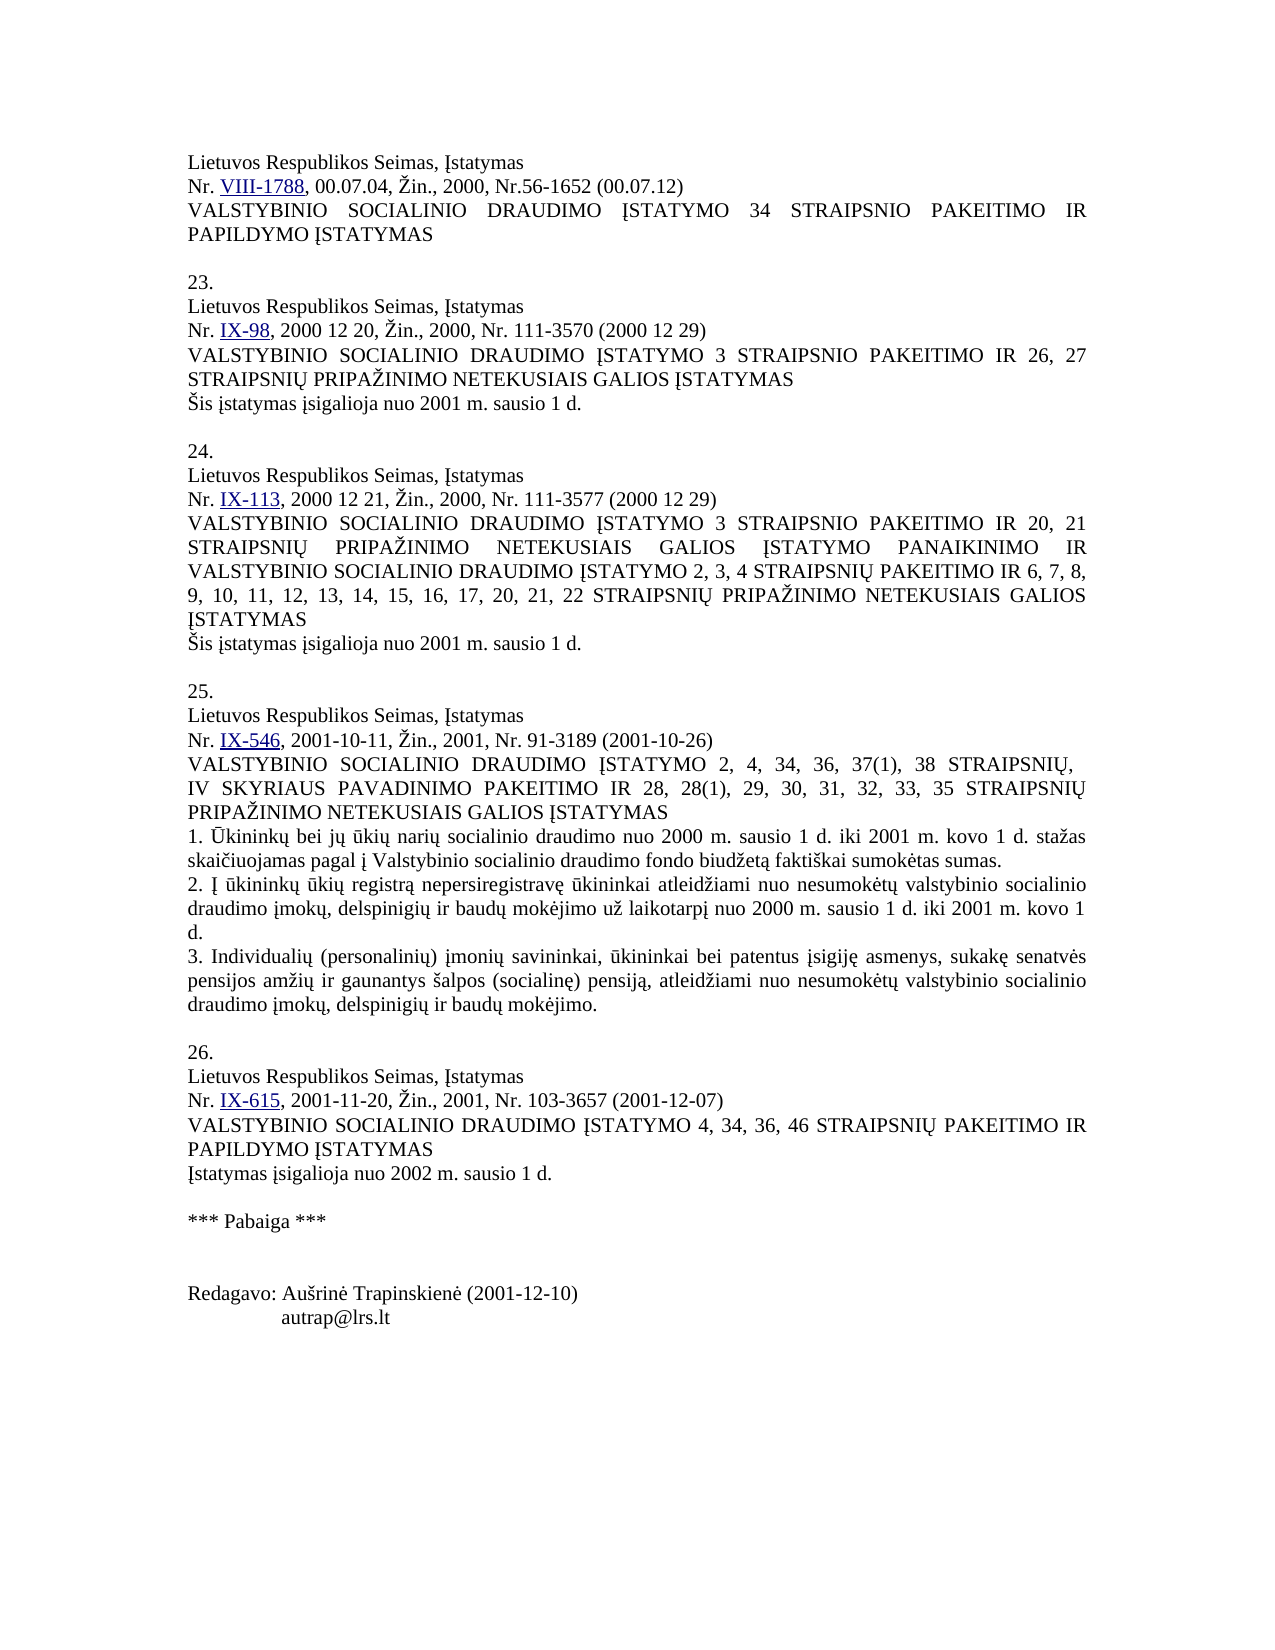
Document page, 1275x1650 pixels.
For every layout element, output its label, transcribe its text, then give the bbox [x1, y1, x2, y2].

text *** Pabaiga *** [187, 1209, 1087, 1233]
text Nr. VIII-1788, 00.07.04, Žin., 2000, Nr.56-1652 (00.07.12) [187, 174, 1087, 198]
text Įstatymas įsigalioja nuo 2002 m. sausio 1 d. [187, 1161, 1087, 1185]
text VALSTYBINIO SOCIALINIO DRAUDIMO ĮSTATYMO 4, 34, 36, 46 STRAIPSNIŲ PAKEITIMO IR PAPILDYMO ĮSTATYMAS [187, 1112, 1087, 1161]
text Nr. IX-546, 2001-10-11, Žin., 2001, Nr. 91-3189 (2001-10-26) [187, 727, 1087, 752]
text 26. [187, 1040, 1087, 1064]
text 23. [187, 270, 1087, 294]
text 3. Individualių (personalinių) įmonių savininkai, ūkininkai bei patentus įsigiję asmenys, sukakę senatvės pensijos amžių ir gaunantys šalpos (socialinę) pensiją, atleidžiami nuo nesumokėtų valstybinio socialinio draudimo įmokų, delspinigių ir baudų mokėjimo. [187, 944, 1087, 1016]
text VALSTYBINIO SOCIALINIO DRAUDIMO ĮSTATYMO 34 STRAIPSNIO PAKEITIMO IR PAPILDYMO ĮSTATYMAS [187, 198, 1087, 246]
text 24. [187, 439, 1087, 463]
text autrap@lrs.lt [187, 1305, 1087, 1329]
text Lietuvos Respublikos Seimas, Įstatymas [187, 1064, 1087, 1088]
text Redagavo: Aušrinė Trapinskienė (2001-12-10) [187, 1281, 1087, 1305]
text 1. Ūkininkų bei jų ūkių narių socialinio draudimo nuo 2000 m. sausio 1 d. iki 2001 m. kovo 1 d. stažas skaičiuojamas pagal į Valstybinio socialinio draudimo fondo biudžetą faktiškai sumokėtas sumas. [187, 824, 1087, 872]
text 2. Į ūkininkų ūkių registrą nepersiregistravę ūkininkai atleidžiami nuo nesumokėtų valstybinio socialinio draudimo įmokų, delspinigių ir baudų mokėjimo už laikotarpį nuo 2000 m. sausio 1 d. iki 2001 m. kovo 1 d. [187, 872, 1087, 944]
text 25. [187, 679, 1087, 703]
text Lietuvos Respublikos Seimas, Įstatymas [187, 703, 1087, 727]
text VALSTYBINIO SOCIALINIO DRAUDIMO ĮSTATYMO 2, 4, 34, 36, 37(1), 38 STRAIPSNIŲ, IV SKYRIAUS PAVADINIMO PAKEITIMO IR 28, 28(1), 29, 30, 31, 32, 33, 35 STRAIPSNIŲ PRIPAŽINIMO NETEKUSIAIS GALIOS ĮSTATYMAS [187, 752, 1087, 824]
text Lietuvos Respublikos Seimas, Įstatymas [187, 463, 1087, 487]
text Šis įstatymas įsigalioja nuo 2001 m. sausio 1 d. [187, 391, 1087, 415]
text VALSTYBINIO SOCIALINIO DRAUDIMO ĮSTATYMO 3 STRAIPSNIO PAKEITIMO IR 20, 21 STRAIPSNIŲ PRIPAŽINIMO NETEKUSIAIS GALIOS ĮSTATYMO PANAIKINIMO IR VALSTYBINIO SOCIALINIO DRAUDIMO ĮSTATYMO 2, 3, 4 STRAIPSNIŲ PAKEITIMO IR 6, 7, 8, 9, 10, 11, 12, 13, 14, 15, 16, 17, 20, 21, 22 STRAIPSNIŲ PRIPAŽINIMO NETEKUSIAIS GALIOS ĮSTATYMAS [187, 511, 1087, 631]
text Šis įstatymas įsigalioja nuo 2001 m. sausio 1 d. [187, 631, 1087, 655]
text Nr. IX-113, 2000 12 21, Žin., 2000, Nr. 111-3577 (2000 12 29) [187, 487, 1087, 511]
text Nr. IX-615, 2001-11-20, Žin., 2001, Nr. 103-3657 (2001-12-07) [187, 1088, 1087, 1112]
text Lietuvos Respublikos Seimas, Įstatymas [187, 294, 1087, 318]
text VALSTYBINIO SOCIALINIO DRAUDIMO ĮSTATYMO 3 STRAIPSNIO PAKEITIMO IR 26, 27 STRAIPSNIŲ PRIPAŽINIMO NETEKUSIAIS GALIOS ĮSTATYMAS [187, 342, 1087, 391]
text Nr. IX-98, 2000 12 20, Žin., 2000, Nr. 111-3570 (2000 12 29) [187, 318, 1087, 342]
text Lietuvos Respublikos Seimas, Įstatymas [187, 150, 1087, 174]
